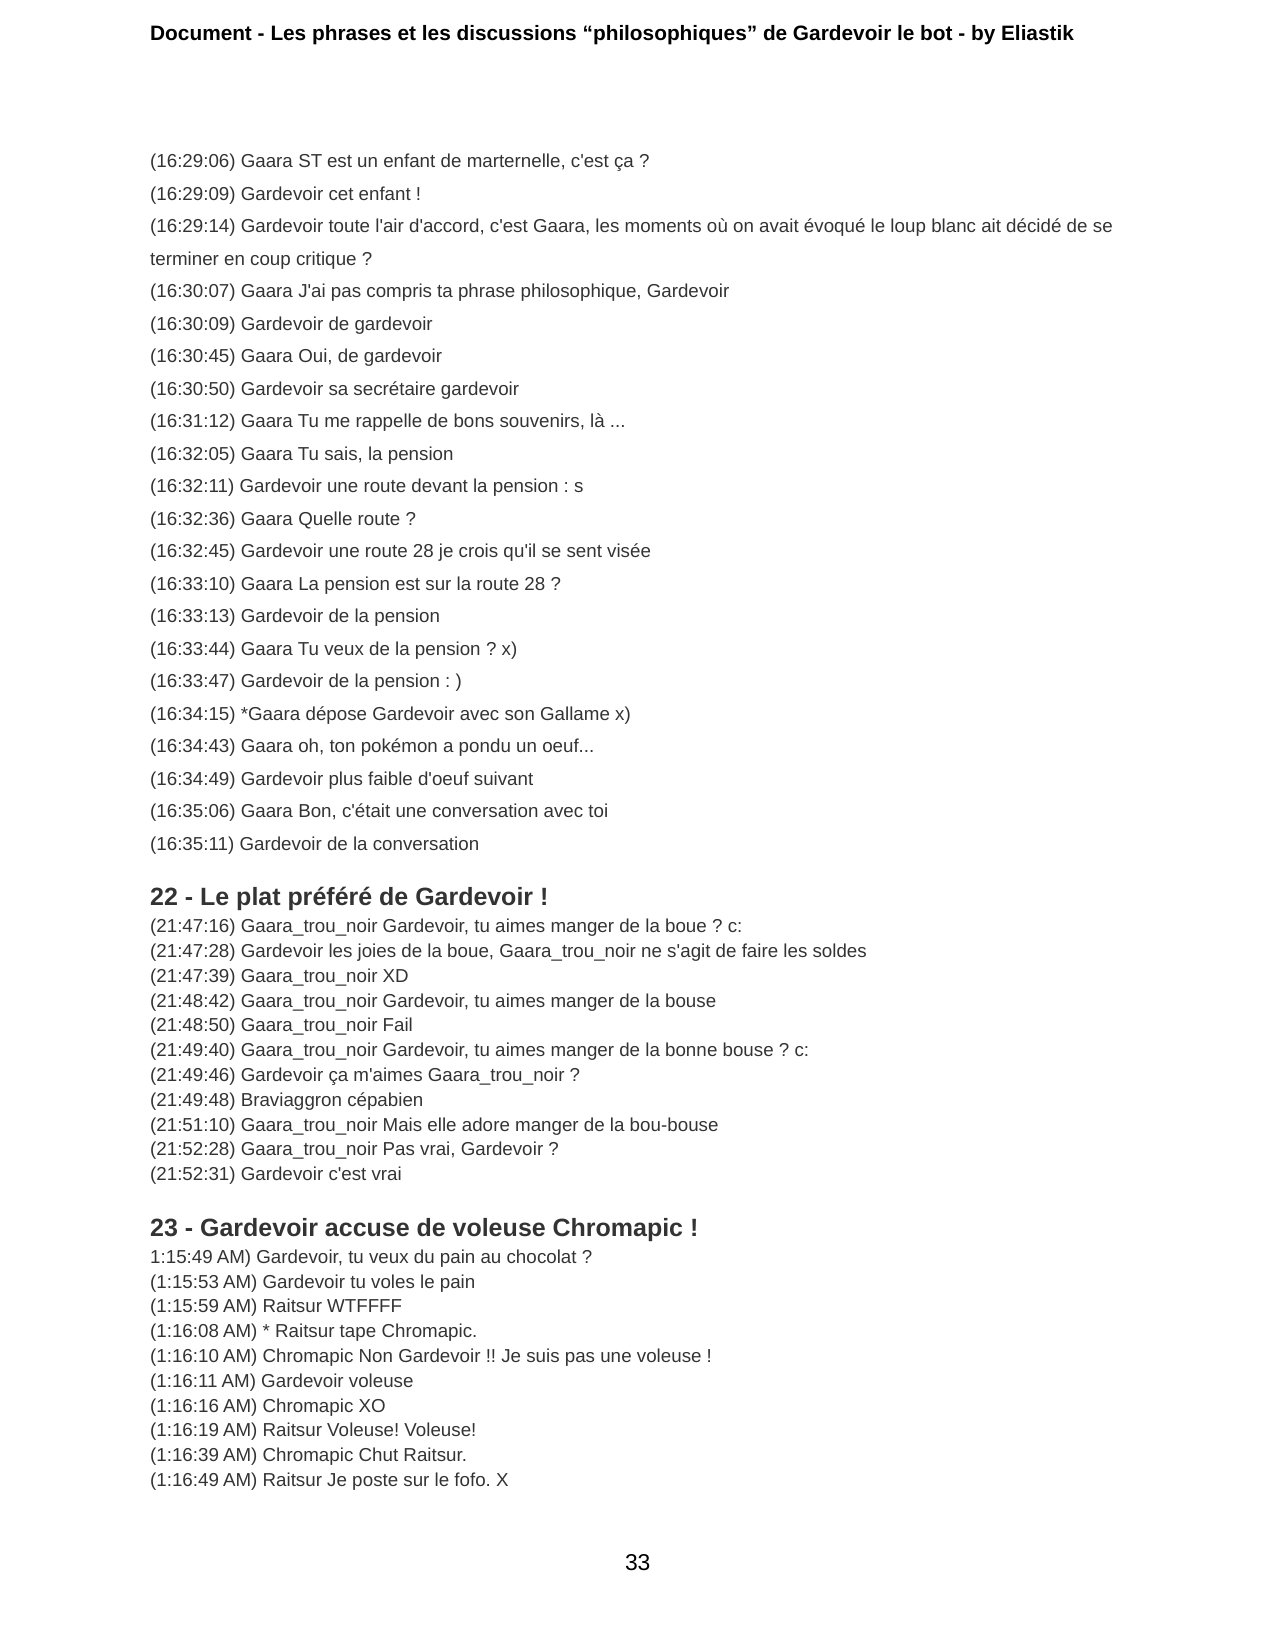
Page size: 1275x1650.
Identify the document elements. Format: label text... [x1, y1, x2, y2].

text (16:32:11) Gardevoir une route devant la pension : s [150, 475, 1125, 497]
text (21:47:16) Gaara_trou_noir Gardevoir, tu aimes manger de la boue ? c: [150, 915, 1125, 937]
text (16:29:14) Gardevoir toute l'air d'accord, c'est Gaara, les moments où on avait évoqué le loup blanc ait décidé de se terminer en coup critique ? [150, 215, 1125, 269]
text (16:34:15) *Gaara dépose Gardevoir avec son Gallame x) [150, 702, 1125, 724]
text (16:33:10) Gaara La pension est sur la route 28 ? [150, 572, 1125, 594]
text (21:49:48) Braviaggron cépabien [150, 1089, 1125, 1110]
text (1:16:16 AM) Chromapic XO [150, 1394, 1125, 1416]
text (21:47:28) Gardevoir les joies de la boue, Gaara_trou_noir ne s'agit de faire les soldes [150, 940, 1125, 961]
text (1:16:11 AM) Gardevoir voleuse [150, 1369, 1125, 1391]
text 23 - Gardevoir accuse de voleuse Chromapic ! [150, 1213, 1125, 1241]
text (16:33:13) Gardevoir de la pension [150, 605, 1125, 627]
text (1:15:53 AM) Gardevoir tu voles le pain [150, 1270, 1125, 1292]
text (21:48:50) Gaara_trou_noir Fail [150, 1014, 1125, 1036]
text (1:16:08 AM) * Raitsur tape Chromapic. [150, 1320, 1125, 1342]
text 22 - Le plat préféré de Gardevoir ! [150, 882, 1125, 911]
text (21:48:42) Gaara_trou_noir Gardevoir, tu aimes manger de la bouse [150, 989, 1125, 1011]
text (16:33:44) Gaara Tu veux de la pension ? x) [150, 637, 1125, 659]
text (1:16:10 AM) Chromapic Non Gardevoir !! Je suis pas une voleuse ! [150, 1345, 1125, 1366]
text 1:15:49 AM) Gardevoir, tu veux du pain au chocolat ? [150, 1246, 1125, 1267]
text (21:51:10) Gaara_trou_noir Mais elle adore manger de la bou-bouse [150, 1113, 1125, 1135]
text (16:32:45) Gardevoir une route 28 je crois qu'il se sent visée [150, 540, 1125, 562]
text (16:31:12) Gaara Tu me rappelle de bons souvenirs, là ... [150, 410, 1125, 432]
text (1:16:39 AM) Chromapic Chut Raitsur. [150, 1444, 1125, 1466]
text (21:52:28) Gaara_trou_noir Pas vrai, Gardevoir ? [150, 1138, 1125, 1160]
text (21:49:46) Gardevoir ça m'aimes Gaara_trou_noir ? [150, 1064, 1125, 1085]
text (21:49:40) Gaara_trou_noir Gardevoir, tu aimes manger de la bonne bouse ? c: [150, 1039, 1125, 1061]
text (1:16:19 AM) Raitsur Voleuse! Voleuse! [150, 1419, 1125, 1441]
text (1:15:59 AM) Raitsur WTFFFF [150, 1295, 1125, 1317]
text (16:33:47) Gardevoir de la pension : ) [150, 670, 1125, 692]
text (16:30:09) Gardevoir de gardevoir [150, 312, 1125, 334]
text (16:29:06) Gaara ST est un enfant de marternelle, c'est ça ? [150, 150, 1125, 172]
text (16:35:06) Gaara Bon, c'était une conversation avec toi [150, 800, 1125, 822]
text (16:29:09) Gardevoir cet enfant ! [150, 182, 1125, 204]
text (16:30:50) Gardevoir sa secrétaire gardevoir [150, 377, 1125, 399]
text (16:35:11) Gardevoir de la conversation [150, 832, 1125, 854]
text (16:30:45) Gaara Oui, de gardevoir [150, 345, 1125, 367]
text (16:32:05) Gaara Tu sais, la pension [150, 442, 1125, 464]
text (16:32:36) Gaara Quelle route ? [150, 507, 1125, 529]
text (1:16:49 AM) Raitsur Je poste sur le fofo. X [150, 1469, 1125, 1490]
text (21:47:39) Gaara_trou_noir XD [150, 965, 1125, 986]
text (16:30:07) Gaara J'ai pas compris ta phrase philosophique, Gardevoir [150, 280, 1125, 302]
text (16:34:49) Gardevoir plus faible d'oeuf suivant [150, 767, 1125, 789]
text (16:34:43) Gaara oh, ton pokémon a pondu un oeuf... [150, 735, 1125, 757]
text (21:52:31) Gardevoir c'est vrai [150, 1163, 1125, 1184]
